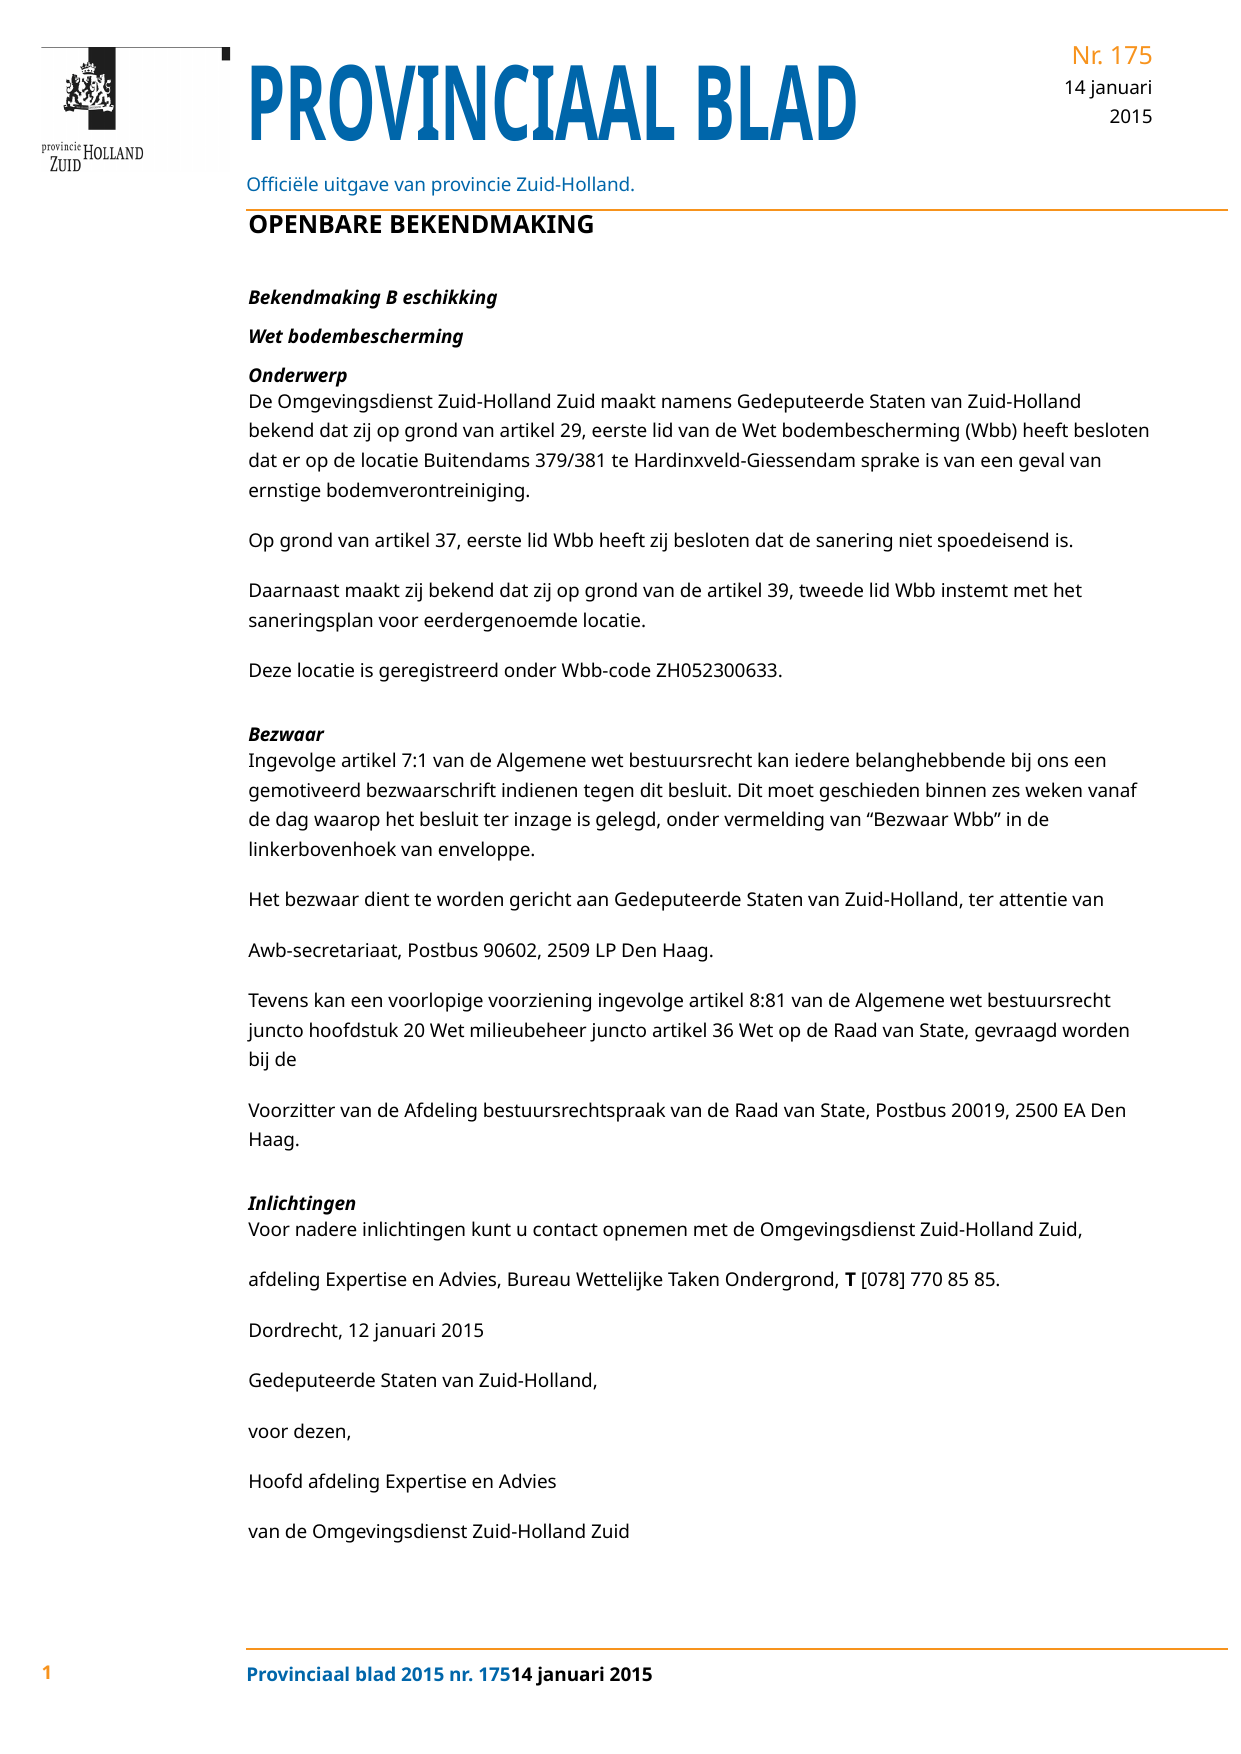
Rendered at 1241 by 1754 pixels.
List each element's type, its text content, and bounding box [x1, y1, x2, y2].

text Voorzitter van de Afdeling bestuursrechtspraak van de Raad van State, Postbus 20019, 2500 EA Den Haag. [248, 1097, 1152, 1152]
text Dordrecht, 12 januari 2015 [248, 1317, 1152, 1343]
text OPENBARE BEKENDMAKING [248, 211, 1152, 241]
text Deze locatie is geregistreerd onder Wbb-code ZH052300633. [248, 658, 1152, 683]
text Inlichtingen [248, 1191, 1152, 1216]
text Ingevolge artikel 7:1 van de Algemene wet bestuursrecht kan iedere belanghebbende bij ons een gemotiveerd bezwaarschrift indienen tegen dit besluit. Dit moet geschieden binnen zes weken vanaf de dag waarop het besluit ter inzage is gelegd, onder vermelding van “Bezwaar Wbb” in de linkerbovenhoek van enveloppe. [248, 747, 1152, 862]
text Onderwerp [248, 362, 1152, 388]
text Gedeputeerde Staten van Zuid-Holland, [248, 1367, 1152, 1393]
text Op grond van artikel 37, eerste lid Wbb heeft zij besloten dat de sanering niet spoedeisend is. [248, 527, 1152, 553]
text Daarnaast maakt zij bekend dat zij op grond van de artikel 39, tweede lid Wbb instemt met het saneringsplan voor eerdergenoemde locatie. [248, 578, 1152, 633]
picture [41, 47, 231, 172]
text voor dezen, [248, 1418, 1152, 1444]
text Hoofd afdeling Expertise en Advies [248, 1468, 1152, 1494]
text Bezwaar [248, 722, 1152, 747]
text De Omgevingsdienst Zuid-Holland Zuid maakt namens Gedeputeerde Staten van Zuid-Holland bekend dat zij op grond van artikel 29, eerste lid van de Wet bodembescherming (Wbb) heeft besloten dat er op de locatie Buitendams 379/381 te Hardinxveld-Giessendam sprake is van een geval van ernstige bodemverontreiniging. [248, 388, 1152, 503]
text Wet bodembescherming [248, 323, 1152, 349]
text van de Omgevingsdienst Zuid-Holland Zuid [248, 1519, 1152, 1544]
text Tevens kan een voorlopige voorziening ingevolge artikel 8:81 van de Algemene wet bestuursrecht juncto hoofdstuk 20 Wet milieubeheer juncto artikel 36 Wet op de Raad van State, gevraagd worden bij de [248, 987, 1152, 1072]
text Voor nadere inlichtingen kunt u contact opnemen met de Omgevingsdienst Zuid-Holland Zuid, [248, 1216, 1152, 1242]
text Awb-secretariaat, Postbus 90602, 2509 LP Den Haag. [248, 937, 1152, 963]
text Het bezwaar dient te worden gericht aan Gedeputeerde Staten van Zuid-Holland, ter attentie van [248, 887, 1152, 912]
text afdeling Expertise en Advies, Bureau Wettelijke Taken Ondergrond, T [078] 770 85 85. [248, 1267, 1152, 1292]
text Bekendmaking B eschikking [248, 284, 1152, 309]
